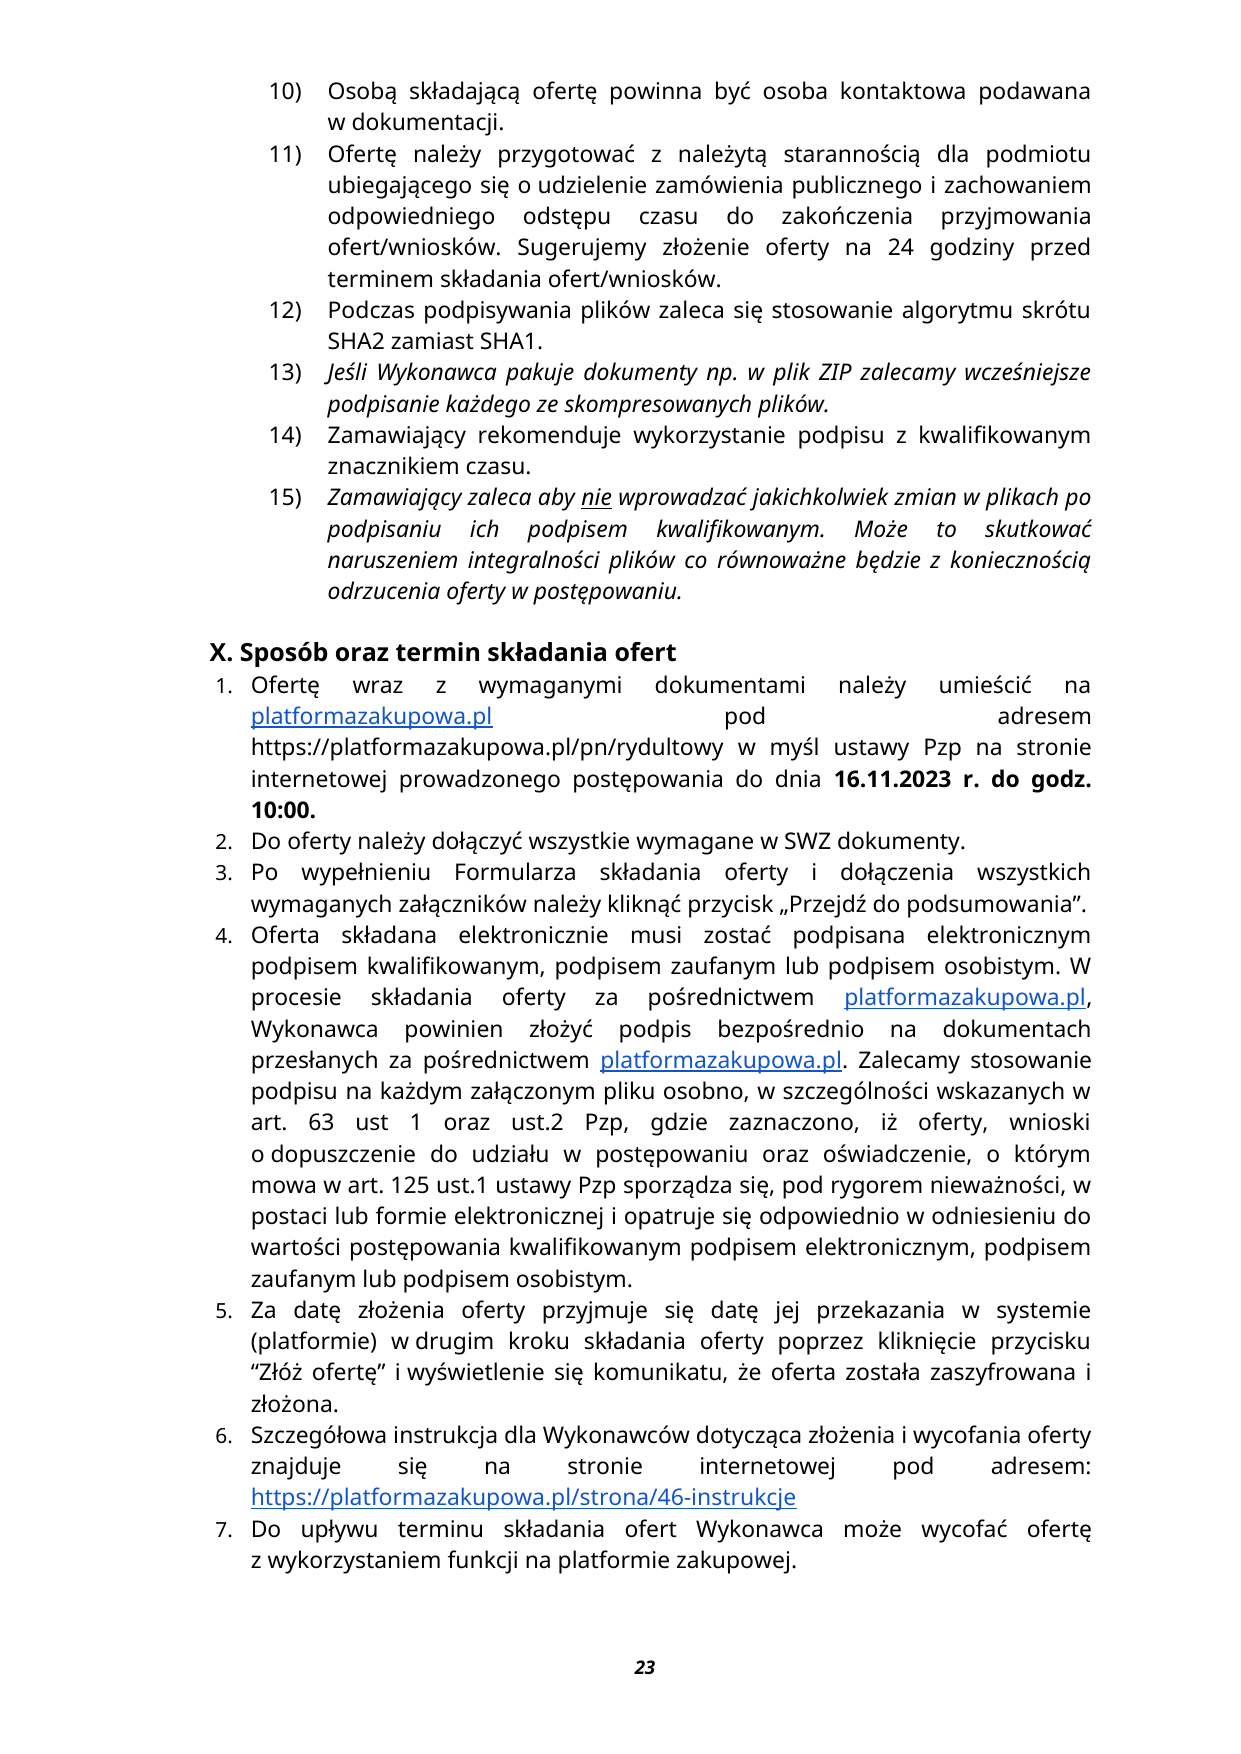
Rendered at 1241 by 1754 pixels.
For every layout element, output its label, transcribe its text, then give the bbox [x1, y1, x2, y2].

list Zamawiający zaleca aby nie wprowadzać jakichkolwiek zmian w plikach po podpisaniu ich podpisem kwalifikowanym. Może to skutkować naruszeniem integralności plików co równoważne będzie z koniecznością odrzucenia oferty w postępowaniu. [268, 481, 1092, 606]
list Do oferty należy dołączyć wszystkie wymagane w SWZ dokumenty. [215, 825, 1092, 856]
subtitle X. Sposób oraz termin składania ofert [209, 635, 1092, 669]
list Podczas podpisywania plików zaleca się stosowanie algorytmu skrótu SHA2 zamiast SHA1. [268, 294, 1092, 356]
list Po wypełnieniu Formularza składania oferty i dołączenia wszystkich wymaganych załączników należy kliknąć przycisk „Przejdź do podsumowania”. [215, 856, 1092, 919]
list Osobą składającą ofertę powinna być osoba kontaktowa podawana w dokumentacji. [268, 75, 1092, 137]
list Do upływu terminu składania ofert Wykonawca może wycofać ofertę z wykorzystaniem funkcji na platformie zakupowej. [215, 1512, 1092, 1575]
list Szczegółowa instrukcja dla Wykonawców dotycząca złożenia i wycofania oferty znajduje się na stronie internetowej pod adresem: https://platformazakupowa.pl/strona/46-instrukcje [215, 1419, 1092, 1512]
list Zamawiający rekomenduje wykorzystanie podpisu z kwalifikowanym znacznikiem czasu. [268, 419, 1092, 481]
list Ofertę należy przygotować z należytą starannością dla podmiotu ubiegającego się o udzielenie zamówienia publicznego i zachowaniem odpowiedniego odstępu czasu do zakończenia przyjmowania ofert/wniosków. Sugerujemy złożenie oferty na 24 godziny przed terminem składania ofert/wniosków. [268, 137, 1092, 294]
list Ofertę wraz z wymaganymi dokumentami należy umieścić na platformazakupowa.pl pod adresem https://platformazakupowa.pl/pn/rydultowy w myśl ustawy Pzp na stronie internetowej prowadzonego postępowania do dnia 16.11.2023 r. do godz. 10:00. [215, 669, 1092, 825]
list Za datę złożenia oferty przyjmuje się datę jej przekazania w systemie (platformie) w drugim kroku składania oferty poprzez kliknięcie przycisku “Złóż ofertę” i wyświetlenie się komunikatu, że oferta została zaszyfrowana i złożona. [215, 1294, 1092, 1419]
list Jeśli Wykonawca pakuje dokumenty np. w plik ZIP zalecamy wcześniejsze podpisanie każdego ze skompresowanych plików. [268, 356, 1092, 419]
list Oferta składana elektronicznie musi zostać podpisana elektronicznym podpisem kwalifikowanym, podpisem zaufanym lub podpisem osobistym. W procesie składania oferty za pośrednictwem platformazakupowa.pl, Wykonawca powinien złożyć podpis bezpośrednio na dokumentach przesłanych za pośrednictwem platformazakupowa.pl. Zalecamy stosowanie podpisu na każdym załączonym pliku osobno, w szczególności wskazanych w art. 63 ust 1 oraz ust.2 Pzp, gdzie zaznaczono, iż oferty, wnioski o dopuszczenie do udziału w postępowaniu oraz oświadczenie, o którym mowa w art. 125 ust.1 ustawy Pzp sporządza się, pod rygorem nieważności, w postaci lub formie elektronicznej i opatruje się odpowiednio w odniesieniu do wartości postępowania kwalifikowanym podpisem elektronicznym, podpisem zaufanym lub podpisem osobistym. [215, 919, 1092, 1294]
